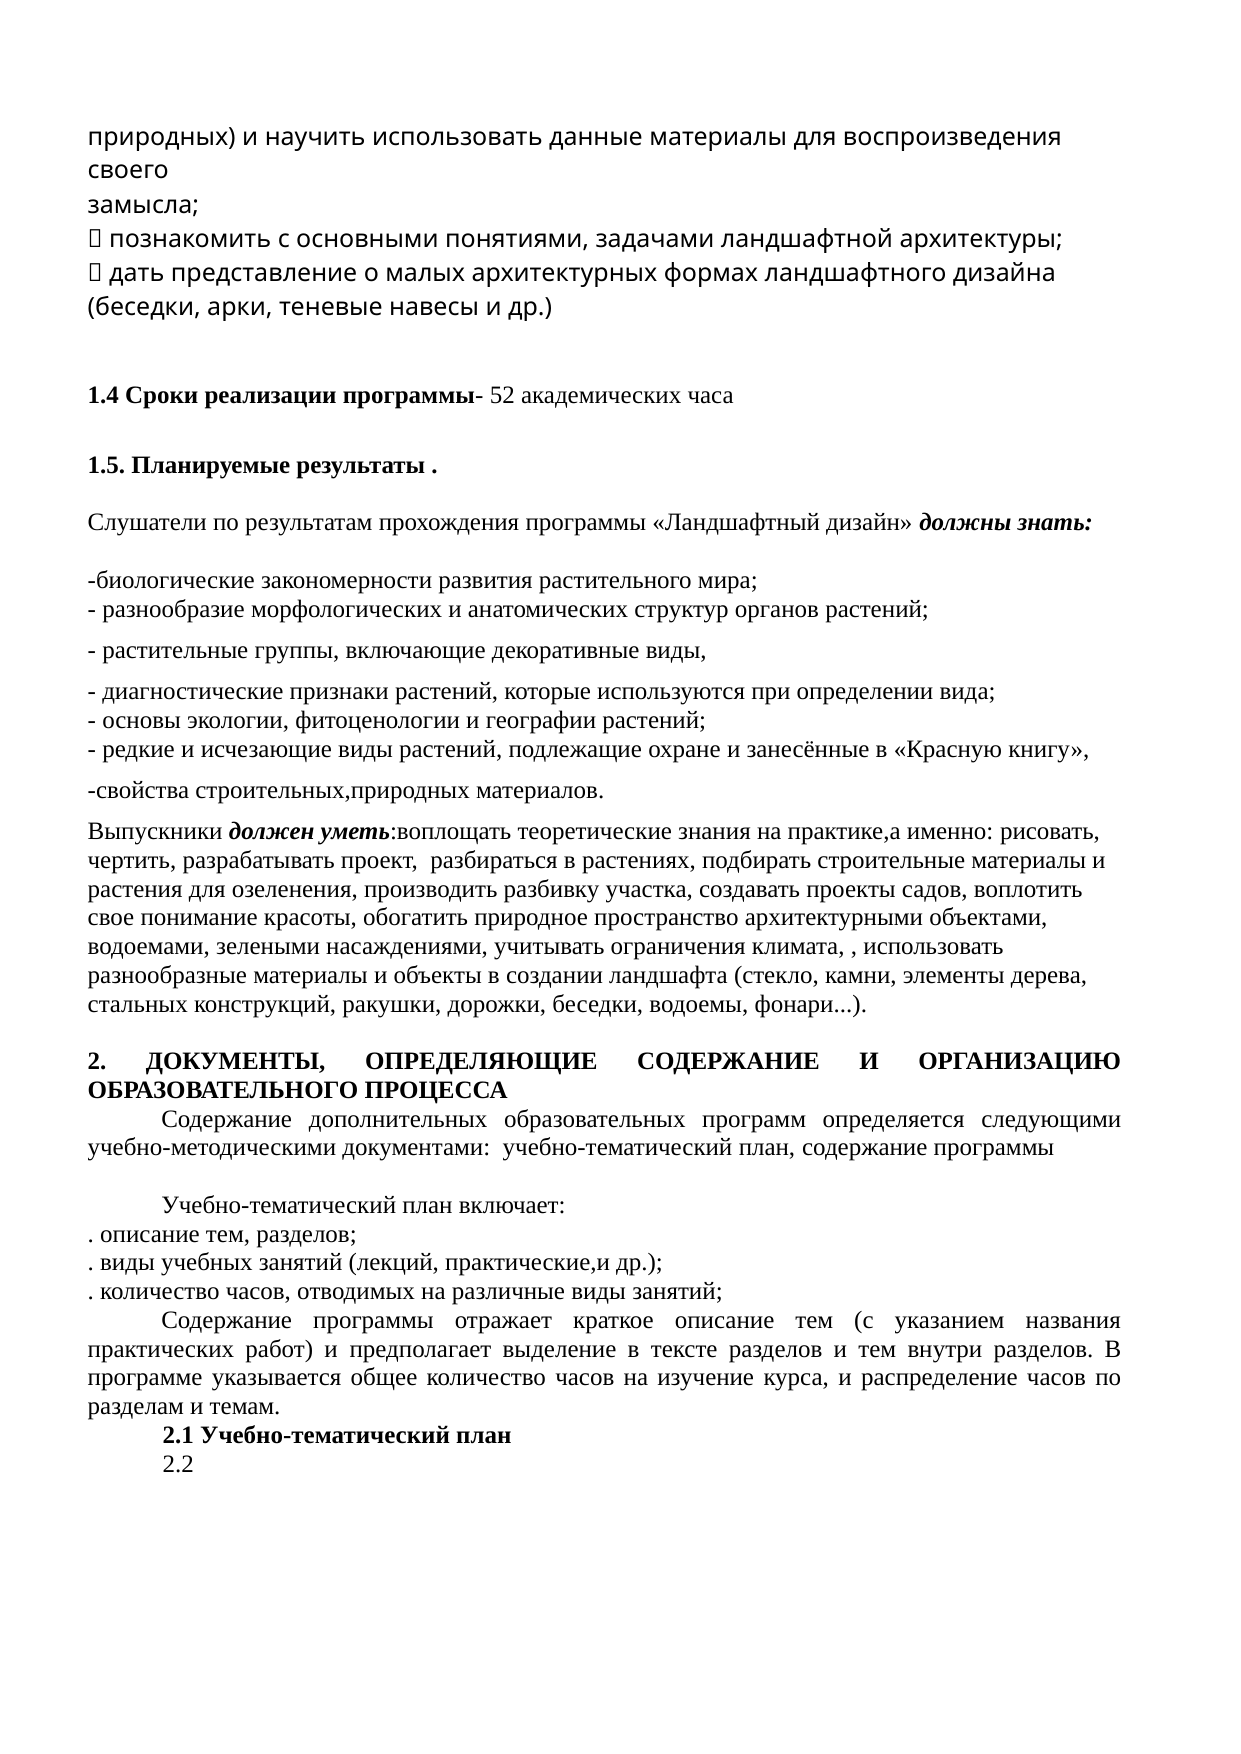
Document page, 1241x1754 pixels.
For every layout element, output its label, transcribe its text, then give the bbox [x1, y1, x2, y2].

text . виды учебных занятий (лекций, практические,и др.); [87, 1247, 1122, 1276]
text -биологические закономерности развития растительного мира; - разнообразие морфологических и анатомических структур органов растений; [87, 565, 1122, 622]
text 1.5. Планируемые результаты . [87, 450, 1122, 479]
text 2. ДОКУМЕНТЫ, ОПРЕДЕЛЯЮЩИЕ СОДЕРЖАНИЕ И ОРГАНИЗАЦИЮ ОБРАЗОВАТЕЛЬНОГО ПРОЦЕССА [87, 1046, 1122, 1104]
text Учебно-тематический план включает: [87, 1190, 1122, 1219]
text Содержание программы отражает краткое описание тем (с указанием названия практических работ) и предполагает выделение в тексте разделов и тем внутри разделов. В программе указывается общее количество часов на изучение курса, и распределение часов по разделам и темам. [87, 1305, 1122, 1420]
text замысла; [87, 186, 1122, 220]
text природных) и научить использовать данные материалы для воспроизведения своего [87, 118, 1122, 186]
text . описание тем, разделов; [87, 1219, 1122, 1247]
text  дать представление о малых архитектурных формах ландшафтного дизайна [87, 254, 1122, 288]
text 1.4 Сроки реализации программы- 52 академических часа [87, 380, 1122, 409]
text (беседки, арки, теневые навесы и др.) [87, 288, 1122, 322]
text Содержание дополнительных образовательных программ определяется следующими учебно-методическими документами: учебно-тематический план, содержание программы [87, 1104, 1122, 1161]
text - диагностические признаки растений, которые используются при определении вида; - основы экологии, фитоценологии и географии растений; - редкие и исчезающие виды растений, подлежащие охране и занесённые в «Красную книгу», [87, 676, 1122, 762]
text Слушатели по результатам прохождения программы «Ландшафтный дизайн» должны знать: [87, 507, 1122, 536]
list Учебно-тематический план [162, 1420, 1122, 1449]
text - растительные группы, включающие декоративные виды, [87, 635, 1122, 664]
text -свойства строительных,природных материалов. [87, 775, 1122, 804]
text  познакомить с основными понятиями, задачами ландшафтной архитектуры; [87, 220, 1122, 254]
text . количество часов, отводимых на различные виды занятий; [87, 1276, 1122, 1305]
text Выпускники должен уметь:воплощать теоретические знания на практике,а именно: рисовать, чертить, разрабатывать проект, разбираться в растениях, подбирать строительные материалы и растения для озеленения, производить разбивку участка, создавать проекты садов, воплотить свое понимание красоты, обогатить природное пространство архитектурными объектами, водоемами, зелеными насаждениями, учитывать ограничения климата, , использовать разнообразные материалы и объекты в создании ландшафта (стекло, камни, элементы дерева, стальных конструкций, ракушки, дорожки, беседки, водоемы, фонари...). [87, 816, 1122, 1017]
